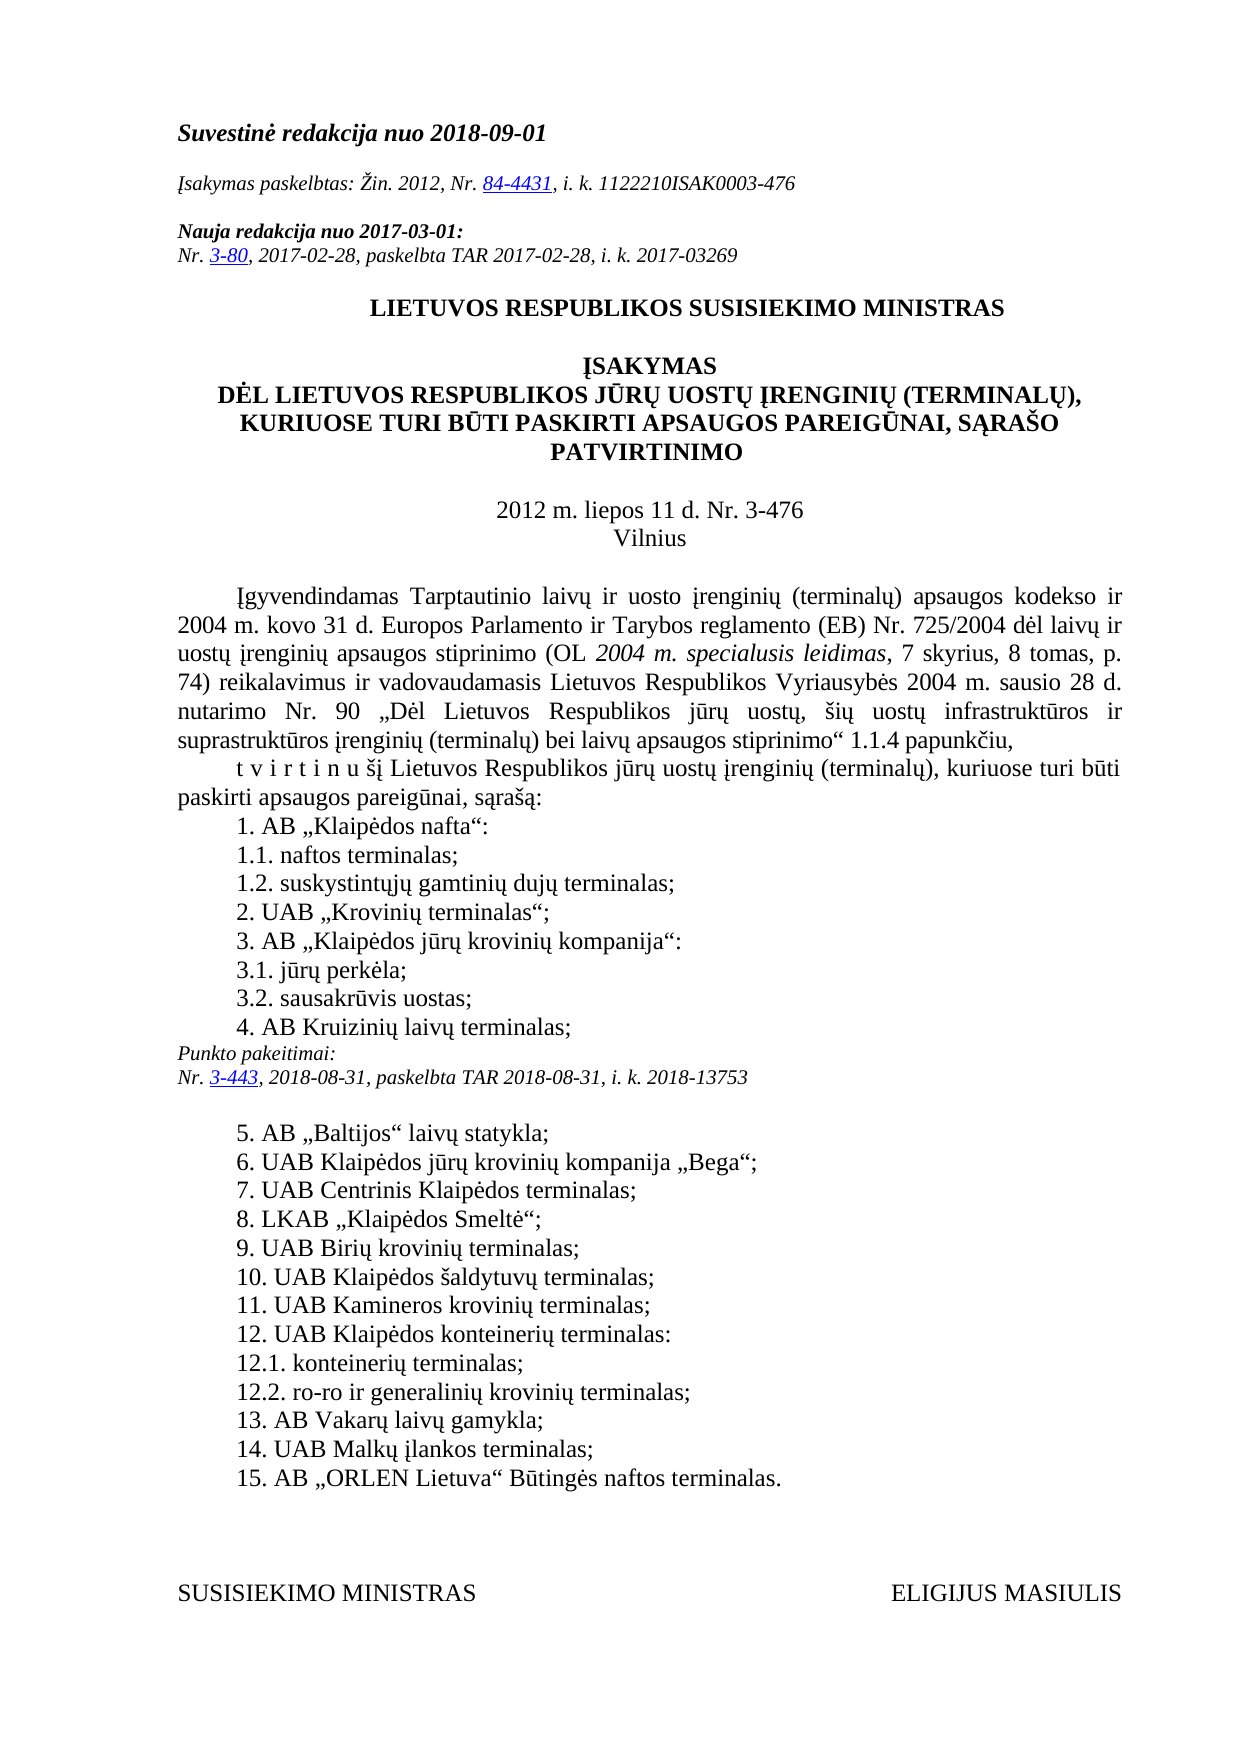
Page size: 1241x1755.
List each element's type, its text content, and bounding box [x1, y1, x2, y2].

text 14. UAB Malkų įlankos terminalas; [177, 1434, 1122, 1463]
text 7. UAB Centrinis Klaipėdos terminalas; [177, 1175, 1122, 1204]
text DĖL LIETUVOS RESPUBLIKOS JŪRŲ UOSTŲ ĮRENGINIŲ (TERMINALŲ), KURIUOSE TURI BŪTI PASKIRTI APSAUGOS PAREIGŪNAI, SĄRAŠO PATVIRTINIMO [177, 380, 1122, 466]
text 8. LKAB „Klaipėdos Smeltė“; [177, 1204, 1122, 1233]
text 1.1. naftos terminalas; [177, 840, 1122, 868]
text ĮSAKYMAS [177, 351, 1122, 380]
text Vilnius [177, 523, 1122, 552]
text Nr. 3-443, 2018-08-31, paskelbta TAR 2018-08-31, i. k. 2018-13753 [177, 1065, 1122, 1089]
text 6. UAB Klaipėdos jūrų krovinių kompanija „Bega“; [177, 1147, 1122, 1175]
text 11. UAB Kamineros krovinių terminalas; [177, 1290, 1122, 1319]
text Susisiekimo ministras Eligijus Masiulis [177, 1578, 1122, 1607]
text 2. UAB „Krovinių terminalas“; [177, 897, 1122, 926]
text 12. UAB Klaipėdos konteinerių terminalas: [177, 1319, 1122, 1348]
text 1. AB „Klaipėdos nafta“: [177, 811, 1122, 840]
text 3. AB „Klaipėdos jūrų krovinių kompanija“: [177, 926, 1122, 955]
text 9. UAB Birių krovinių terminalas; [177, 1233, 1122, 1262]
text Įgyvendindamas Tarptautinio laivų ir uosto įrenginių (terminalų) apsaugos kodekso ir 2004 m. kovo 31 d. Europos Parlamento ir Tarybos reglamento (EB) Nr. 725/2004 dėl laivų ir uostų įrenginių apsaugos stiprinimo (OL 2004 m. specialusis leidimas, 7 skyrius, 8 tomas, p. 74) reikalavimus ir vadovaudamasis Lietuvos Respublikos Vyriausybės 2004 m. sausio 28 d. nutarimo Nr. 90 „Dėl Lietuvos Respublikos jūrų uostų, šių uostų infrastruktūros ir suprastruktūros įrenginių (terminalų) bei laivų apsaugos stiprinimo“ 1.1.4 papunkčiu, [177, 581, 1122, 753]
text 3.2. sausakrūvis uostas; [177, 983, 1122, 1012]
text Nauja redakcija nuo 2017-03-01: [177, 219, 1122, 243]
text LIETUVOS RESPUBLIKOS SUSISIEKIMO MINISTRAS [177, 293, 1122, 322]
text 1.2. suskystintųjų gamtinių dujų terminalas; [177, 868, 1122, 897]
text Nr. 3-80, 2017-02-28, paskelbta TAR 2017-02-28, i. k. 2017-03269 [177, 243, 1122, 267]
text Įsakymas paskelbtas: Žin. 2012, Nr. 84-4431, i. k. 1122210ISAK0003-476 [177, 171, 1122, 195]
text Suvestinė redakcija nuo 2018-09-01 [177, 118, 1122, 147]
text 10. UAB Klaipėdos šaldytuvų terminalas; [177, 1262, 1122, 1290]
text 13. AB Vakarų laivų gamykla; [177, 1405, 1122, 1434]
text 12.2. ro-ro ir generalinių krovinių terminalas; [177, 1377, 1122, 1405]
text 12.1. konteinerių terminalas; [177, 1348, 1122, 1377]
text 5. AB „Baltijos“ laivų statykla; [177, 1118, 1122, 1147]
text 3.1. jūrų perkėla; [177, 955, 1122, 983]
text t v i r t i n u šį Lietuvos Respublikos jūrų uostų įrenginių (terminalų), kuriuose turi būti paskirti apsaugos pareigūnai, sąrašą: [177, 753, 1122, 811]
text 15. AB „ORLEN Lietuva“ Būtingės naftos terminalas. [177, 1463, 1122, 1492]
text 4. AB Kruizinių laivų terminalas; [177, 1012, 1122, 1041]
text Punkto pakeitimai: [177, 1041, 1122, 1065]
text 2012 m. liepos 11 d. Nr. 3-476 [177, 495, 1122, 523]
